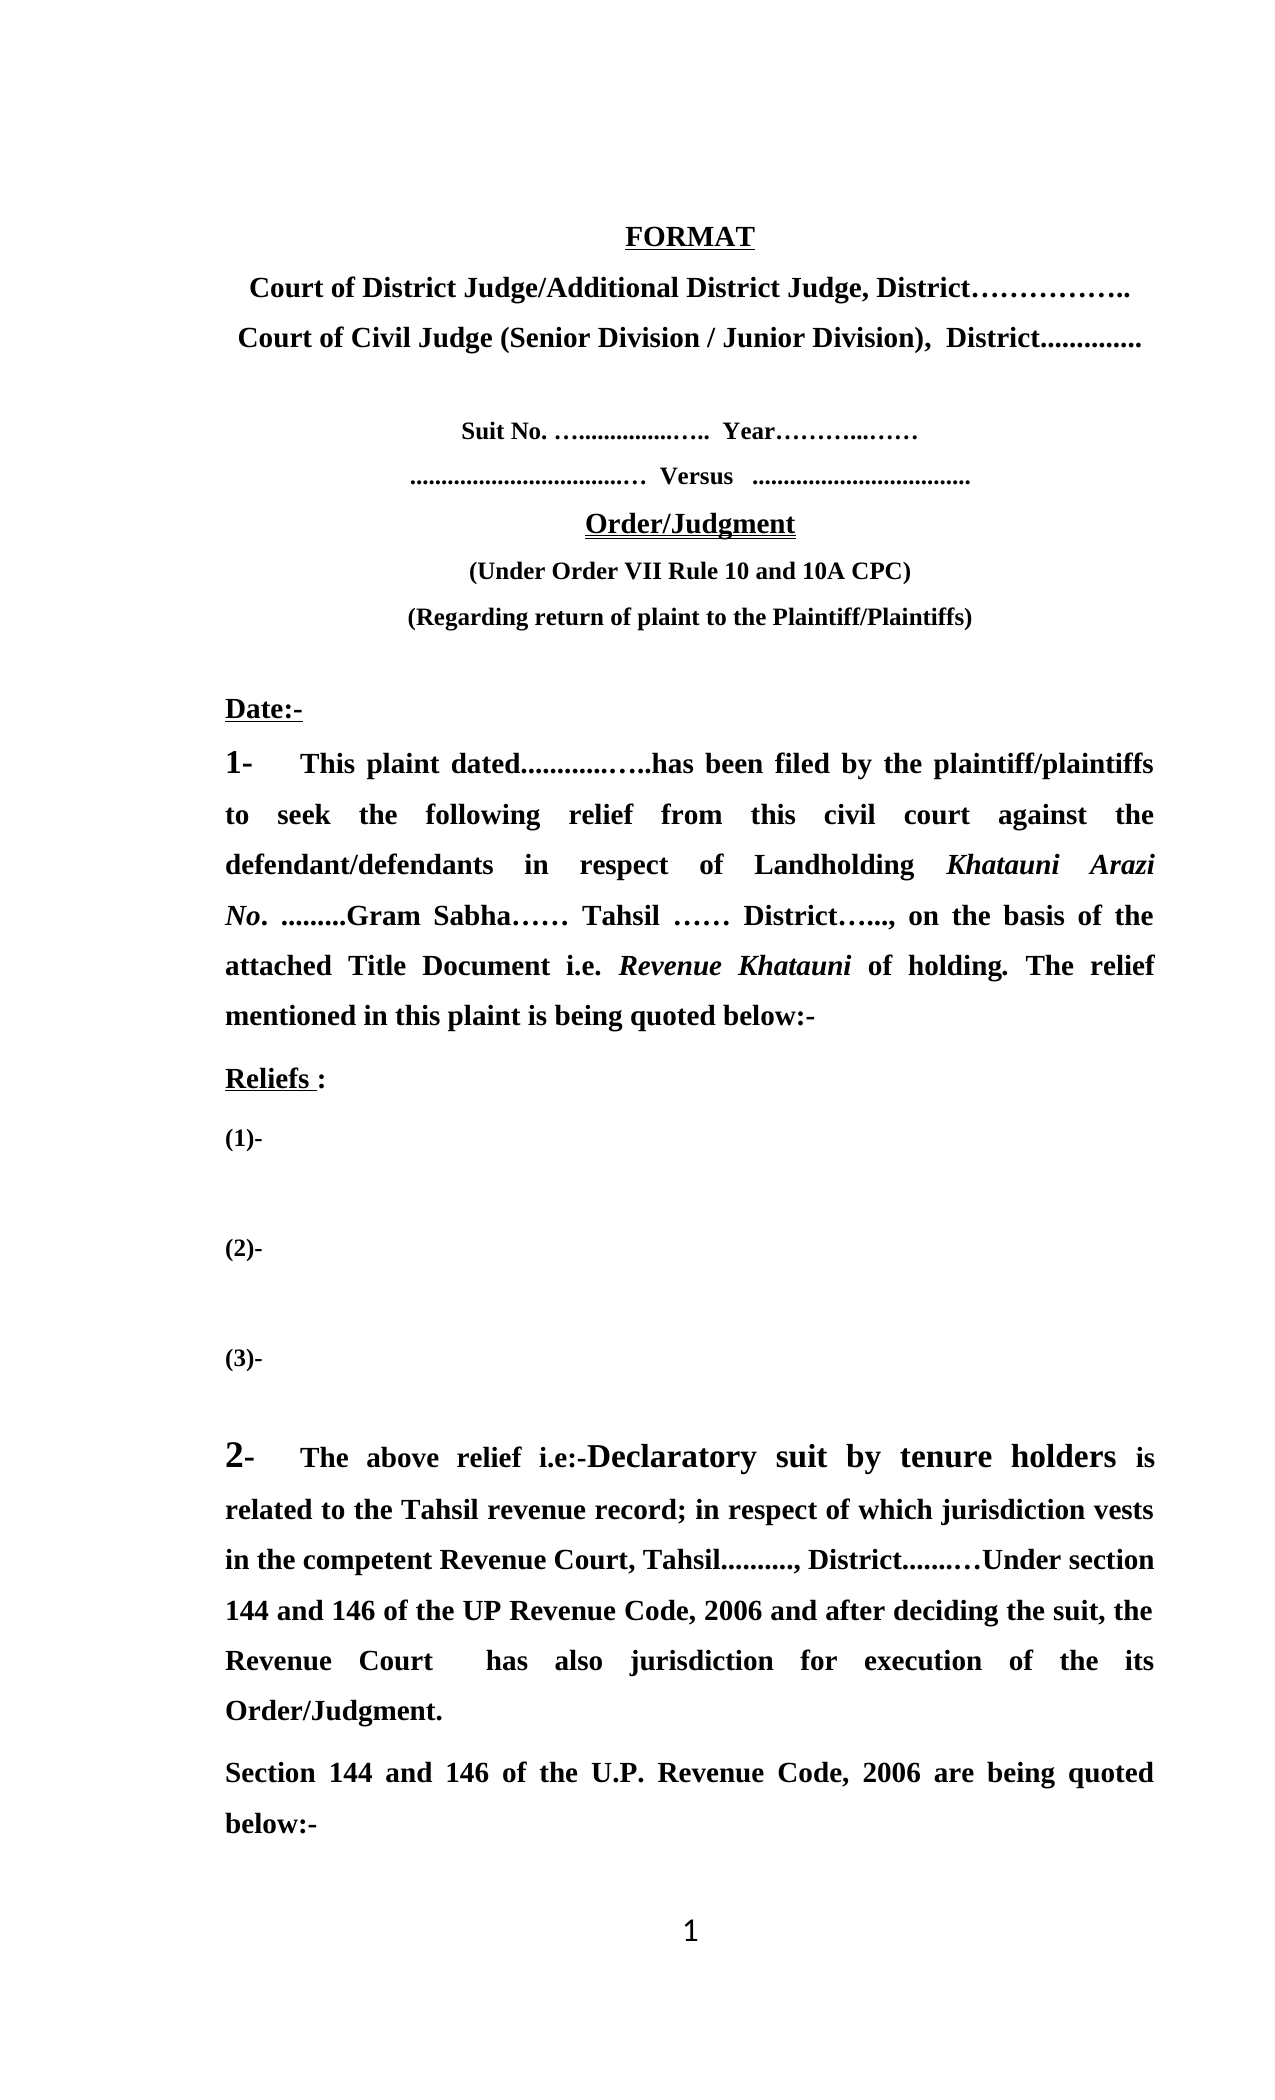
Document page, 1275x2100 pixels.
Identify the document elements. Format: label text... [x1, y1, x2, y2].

text FORMAT [225, 219, 1155, 253]
text Section 144 and 146 of the U.P. Revenue Code, 2006 are being quoted below:- [225, 1756, 1155, 1839]
text (Regarding return of plaint to the Plaintiff/Plaintiffs) [225, 602, 1155, 630]
text Date:- [225, 692, 1155, 725]
text Court of District Judge/Additional District Judge, District…………….. [225, 270, 1155, 303]
text ..................................… Versus ................................... [225, 461, 1155, 490]
text Suit No. …...............….. Year………...…… [225, 416, 1155, 445]
text (3)- [225, 1343, 1155, 1372]
text (1)- [225, 1123, 1155, 1152]
text 2- The above relief i.e:-Declaratory suit by tenure holders is related to the Tahsil revenue record; in respect of which jurisdiction vests in the competent Revenue Court, Tahsil.........., District.......…Under section 144 and 146 of the UP Revenue Code, 2006 and after deciding the suit, the Revenue Court has also jurisdiction for execution of the its Order/Judgment. [225, 1432, 1155, 1727]
text Reliefs : [225, 1061, 1155, 1094]
text (2)- [225, 1233, 1155, 1262]
text Order/Judgment [225, 506, 1155, 539]
text 1- This plaint dated............…..has been filed by the plaintiff/plaintiffs to seek the following relief from this civil court against the defendant/defendants in respect of Landholding Khatauni Arazi No. .........Gram Sabha…… Tahsil …… District…..., on the basis of the attached Title Document i.e. Revenue Khatauni of holding. The relief mentioned in this plaint is being quoted below:- [225, 742, 1155, 1032]
text Court of Civil Judge (Senior Division / Junior Division), District.............. [225, 321, 1155, 354]
text (Under Order VII Rule 10 and 10A CPC) [225, 557, 1155, 585]
